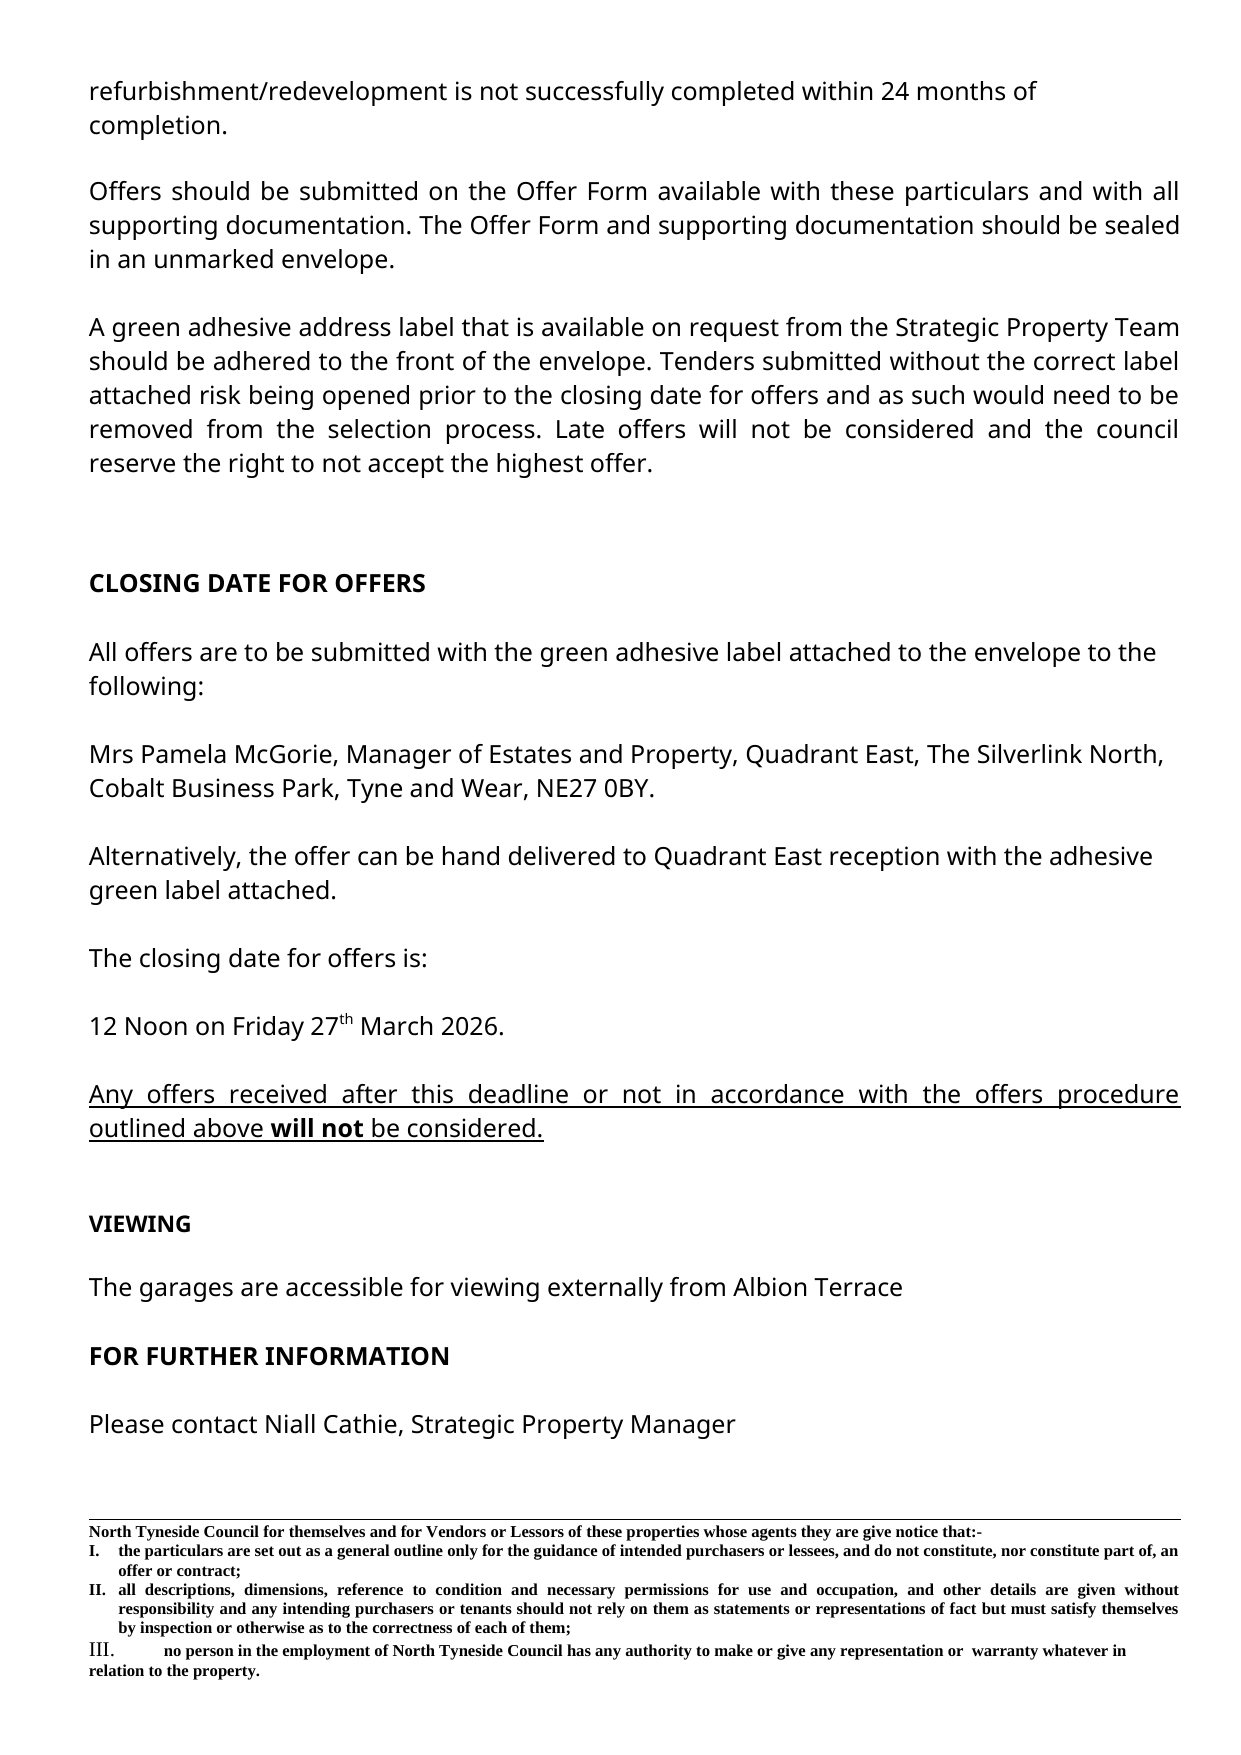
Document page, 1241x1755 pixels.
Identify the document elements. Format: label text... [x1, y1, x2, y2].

text outlined above will not be considered. [89, 1108, 1181, 1145]
text Mrs Pamela McGorie, Manager of Estates and Property, Quadrant East, The Silverlink North, Cobalt Business Park, Tyne and Wear, NE27 0BY. [89, 736, 1181, 804]
text Please contact Niall Cathie, Strategic Property Manager [89, 1406, 1181, 1440]
text CLOSING DATE FOR OFFERS [89, 566, 1181, 600]
text A green adhesive address label that is available on request from the Strategic Property Team should be adhered to the front of the envelope. Tenders submitted without the correct label attached risk being opened prior to the closing date for offers and as such would need to be removed from the selection process. Late offers will not be considered and the council reserve the right to not accept the highest offer. [89, 309, 1181, 480]
text refurbishment/redevelopment is not successfully completed within 24 months of completion. [89, 74, 1181, 142]
text 12 Noon on Friday 27th March 2026. [89, 1009, 1181, 1043]
text The closing date for offers is: [89, 941, 1181, 975]
text All offers are to be submitted with the green adhesive label attached to the envelope to the following: [89, 634, 1181, 702]
text VIEWING [89, 1208, 1181, 1239]
text Any offers received after this deadline or not in accordance with the offers procedure [89, 1077, 1181, 1106]
text The garages are accessible for viewing externally from Albion Terrace [89, 1270, 1181, 1304]
text Alternatively, the offer can be hand delivered to Quadrant East reception with the adhesive green label attached. [89, 838, 1181, 907]
text Offers should be submitted on the Offer Form available with these particulars and with all supporting documentation. The Offer Form and supporting documentation should be sealed in an unmarked envelope. [89, 173, 1181, 275]
text FOR FURTHER INFORMATION [89, 1338, 1181, 1372]
